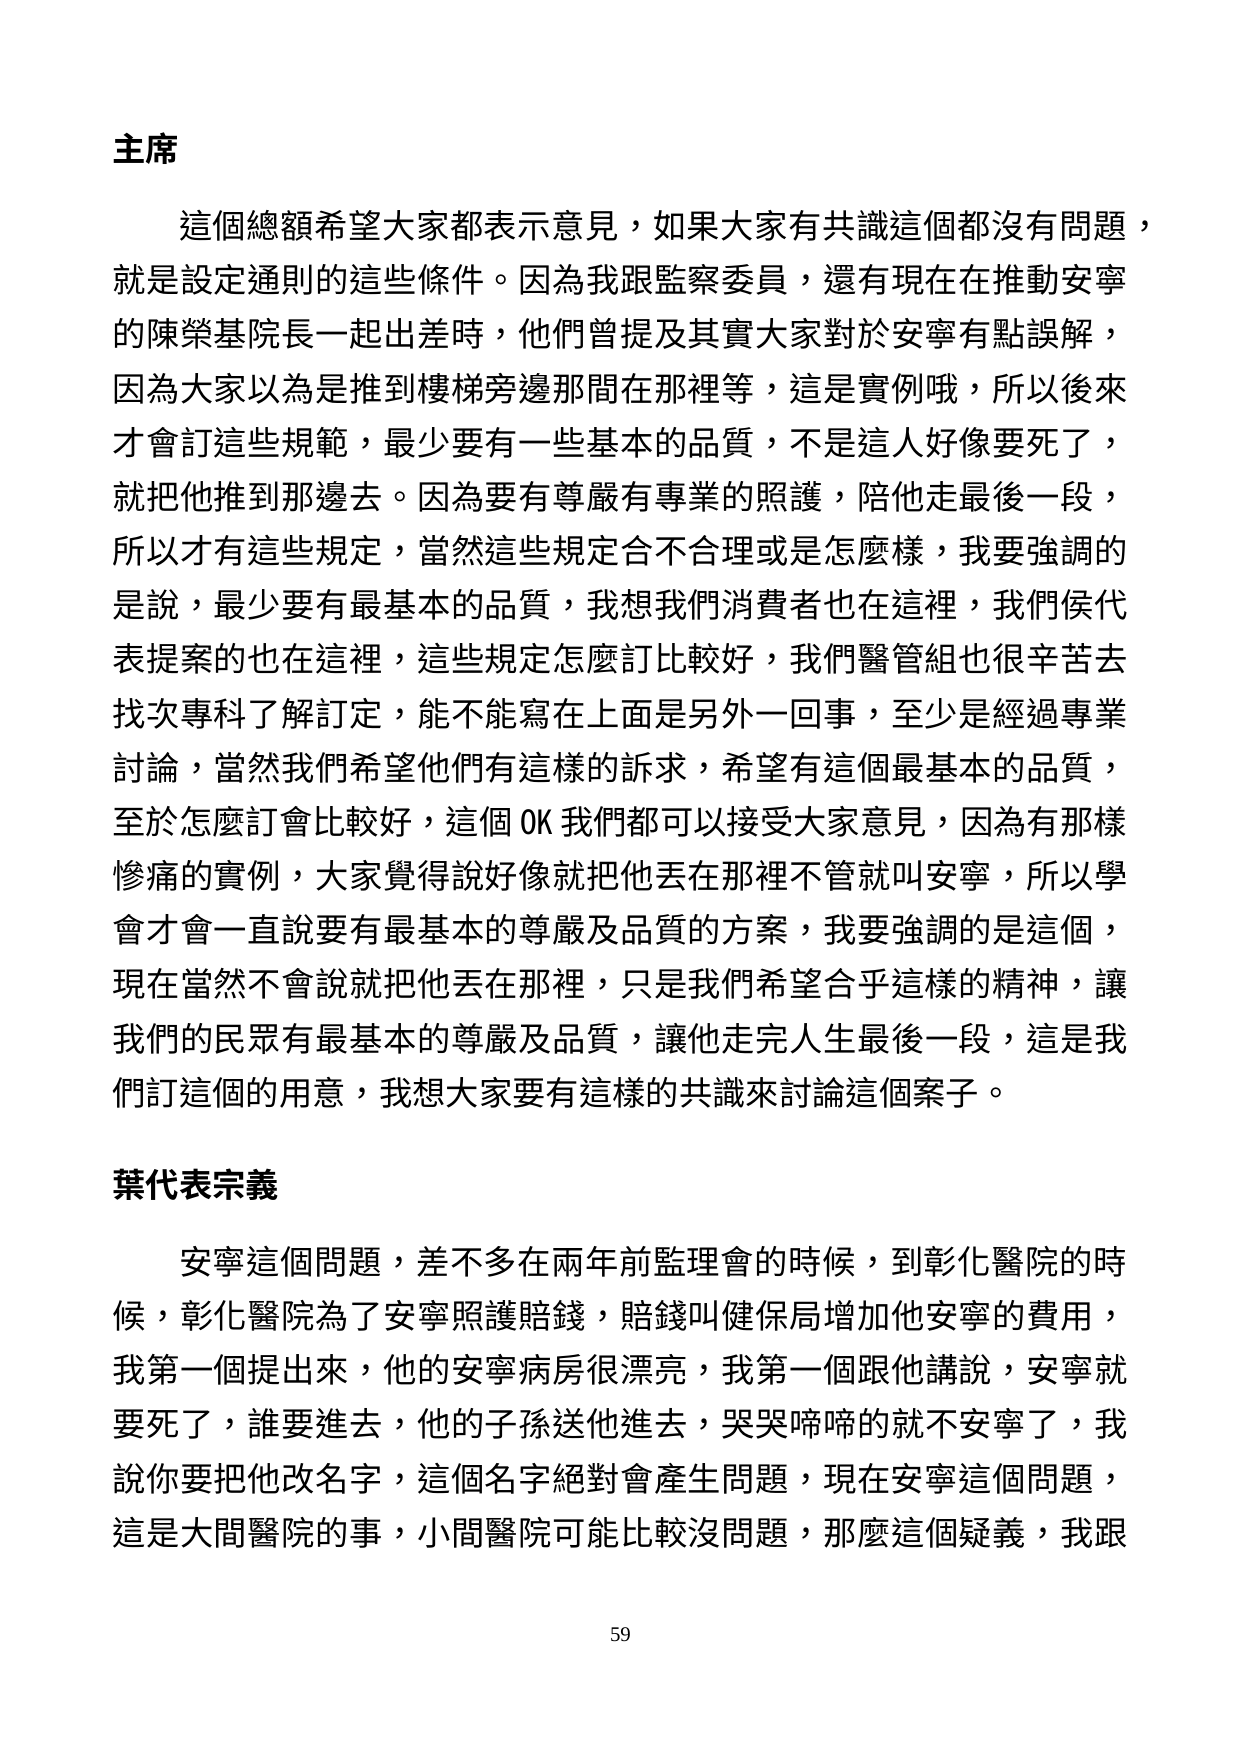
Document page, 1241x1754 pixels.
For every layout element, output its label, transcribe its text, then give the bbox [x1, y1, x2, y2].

text 主席 [112, 105, 1128, 168]
text 安寧這個問題，差不多在兩年前監理會的時候，到彰化醫院的時候，彰化醫院為了安寧照護賠錢，賠錢叫健保局增加他安寧的費用，我第一個提出來，他的安寧病房很漂亮，我第一個跟他講說，安寧就要死了，誰要進去，他的子孫送他進去，哭哭啼啼的就不安寧了，我說你要把他改名字，這個名字絕對會產生問題，現在安寧這個問題，這是大間醫院的事，小間醫院可能比較沒問題，那麼這個疑義，我跟 [112, 1230, 1128, 1555]
text 這個總額希望大家都表示意見，如果大家有共識這個都沒有問題，就是設定通則的這些條件。因為我跟監察委員，還有現在在推動安寧的陳榮基院長一起出差時，他們曾提及其實大家對於安寧有點誤解，因為大家以為是推到樓梯旁邊那間在那裡等，這是實例哦，所以後來才會訂這些規範，最少要有一些基本的品質，不是這人好像要死了，就把他推到那邊去。因為要有尊嚴有專業的照護，陪他走最後一段，所以才有這些規定，當然這些規定合不合理或是怎麼樣，我要強調的是說，最少要有最基本的品質，我想我們消費者也在這裡，我們侯代表提案的也在這裡，這些規定怎麼訂比較好，我們醫管組也很辛苦去找次專科了解訂定，能不能寫在上面是另外一回事，至少是經過專業討論，當然我們希望他們有這樣的訴求，希望有這個最基本的品質，至於怎麼訂會比較好，這個OK我們都可以接受大家意見，因為有那樣慘痛的實例，大家覺得說好像就把他丟在那裡不管就叫安寧，所以學會才會一直說要有最基本的尊嚴及品質的方案，我要強調的是這個，現在當然不會說就把他丟在那裡，只是我們希望合乎這樣的精神，讓我們的民眾有最基本的尊嚴及品質，讓他走完人生最後一段，這是我們訂這個的用意，我想大家要有這樣的共識來討論這個案子。 [112, 194, 1128, 1115]
text 葉代表宗義 [112, 1141, 1128, 1203]
